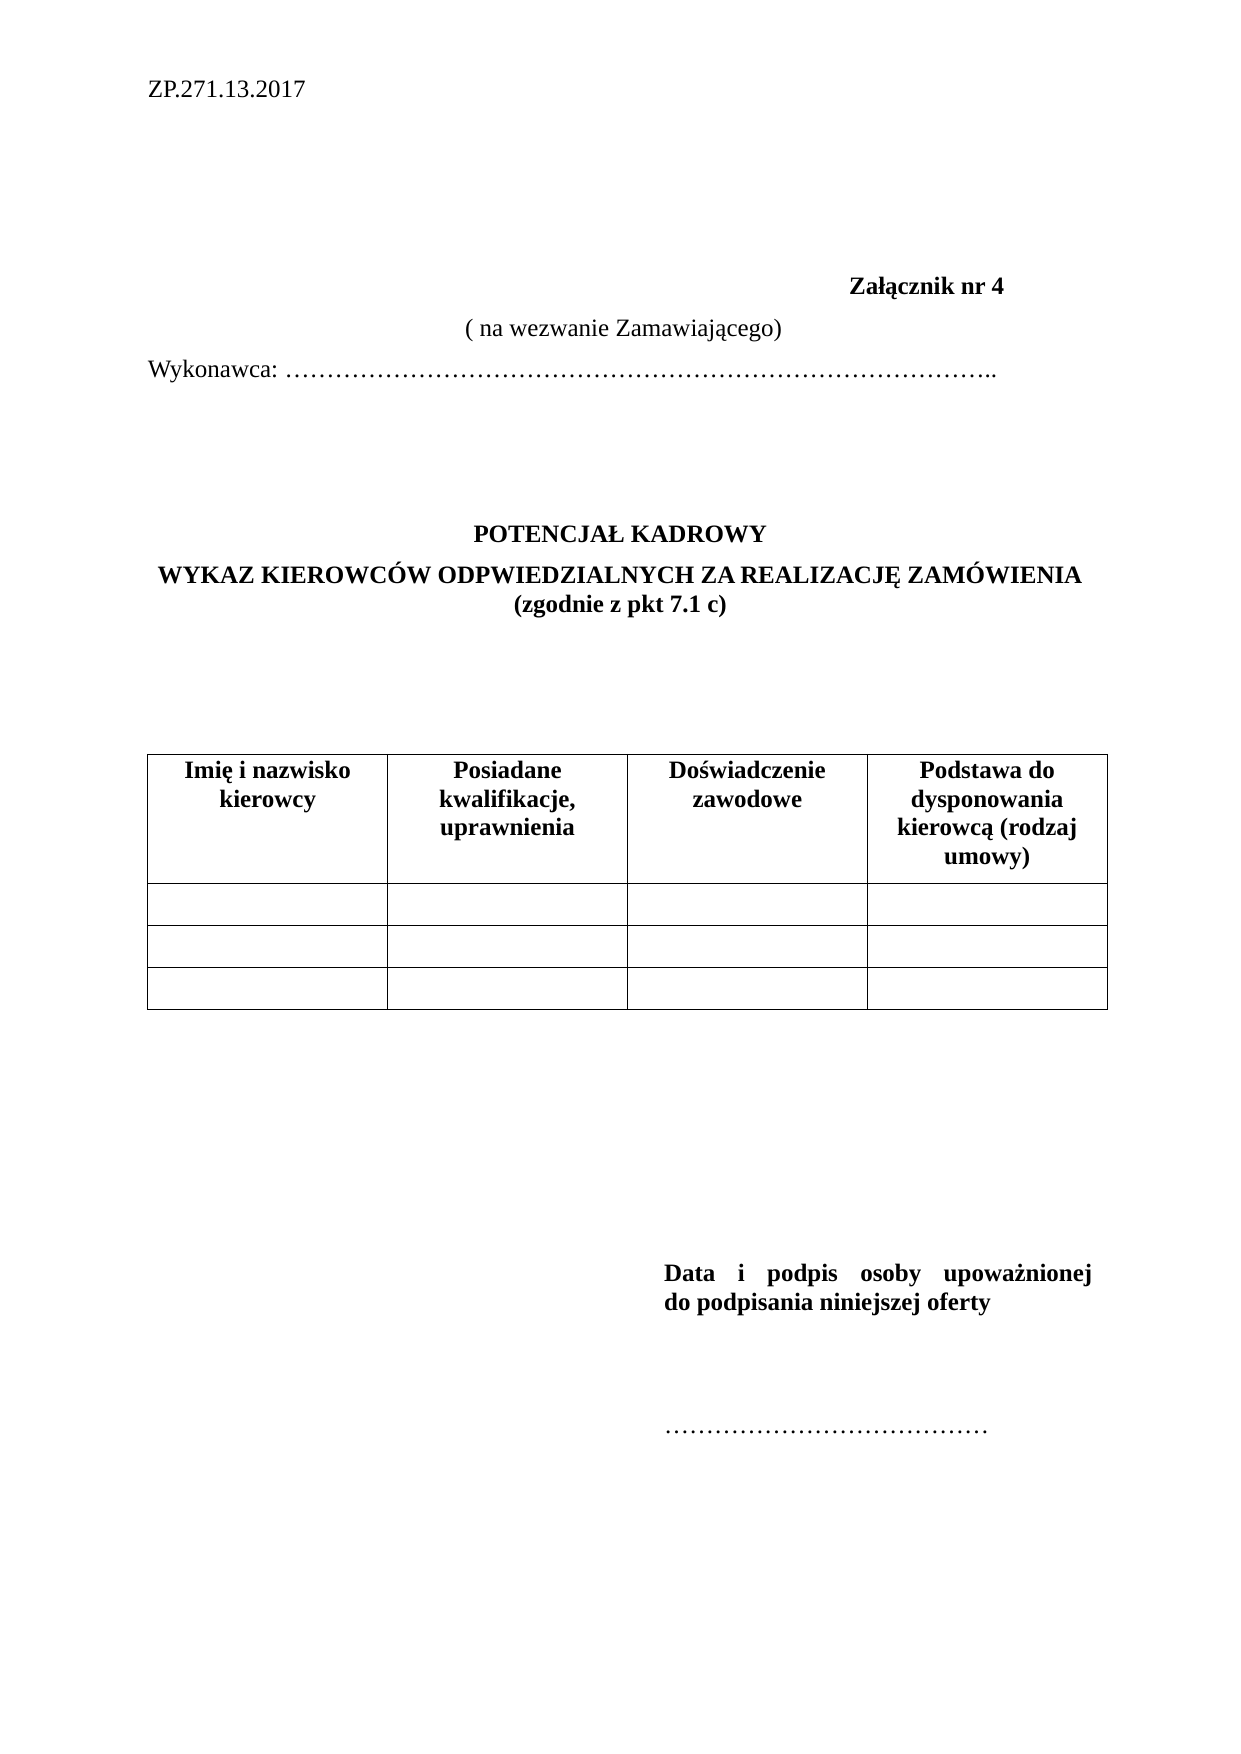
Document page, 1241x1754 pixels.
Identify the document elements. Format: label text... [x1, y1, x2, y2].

table_header Doświadczenie zawodowe [628, 755, 867, 882]
table_cell [868, 884, 1107, 925]
table_header Imię i nazwisko kierowcy [148, 755, 387, 882]
table_cell [148, 968, 387, 1009]
table_cell [868, 968, 1107, 1009]
text ………………………………… [664, 1410, 1093, 1439]
text Data i podpis osoby upoważnionej do podpisania niniejszej oferty [664, 1258, 1093, 1315]
table_cell [388, 926, 627, 967]
table_cell [868, 926, 1107, 967]
table_cell [388, 968, 627, 1009]
table_cell [148, 926, 387, 967]
text POTENCJAŁ KADROWY [148, 519, 1093, 548]
table_cell [388, 884, 627, 925]
text Załącznik nr 4 [776, 271, 1093, 300]
text ( na wezwanie Zamawiającego) [148, 313, 1093, 341]
table_cell [628, 968, 867, 1009]
text Wykonawca: ………………………………………………………………………….. [148, 354, 1093, 383]
table_cell [148, 884, 387, 925]
table_header Posiadane kwalifikacje, uprawnienia [388, 755, 627, 882]
table_cell [628, 884, 867, 925]
table_cell [628, 926, 867, 967]
table_header Podstawa do dysponowania kierowcą (rodzaj umowy) [868, 755, 1107, 882]
text WYKAZ KIEROWCÓW ODPWIEDZIALNYCH ZA REALIZACJĘ ZAMÓWIENIA (zgodnie z pkt 7.1 c) [148, 560, 1093, 618]
